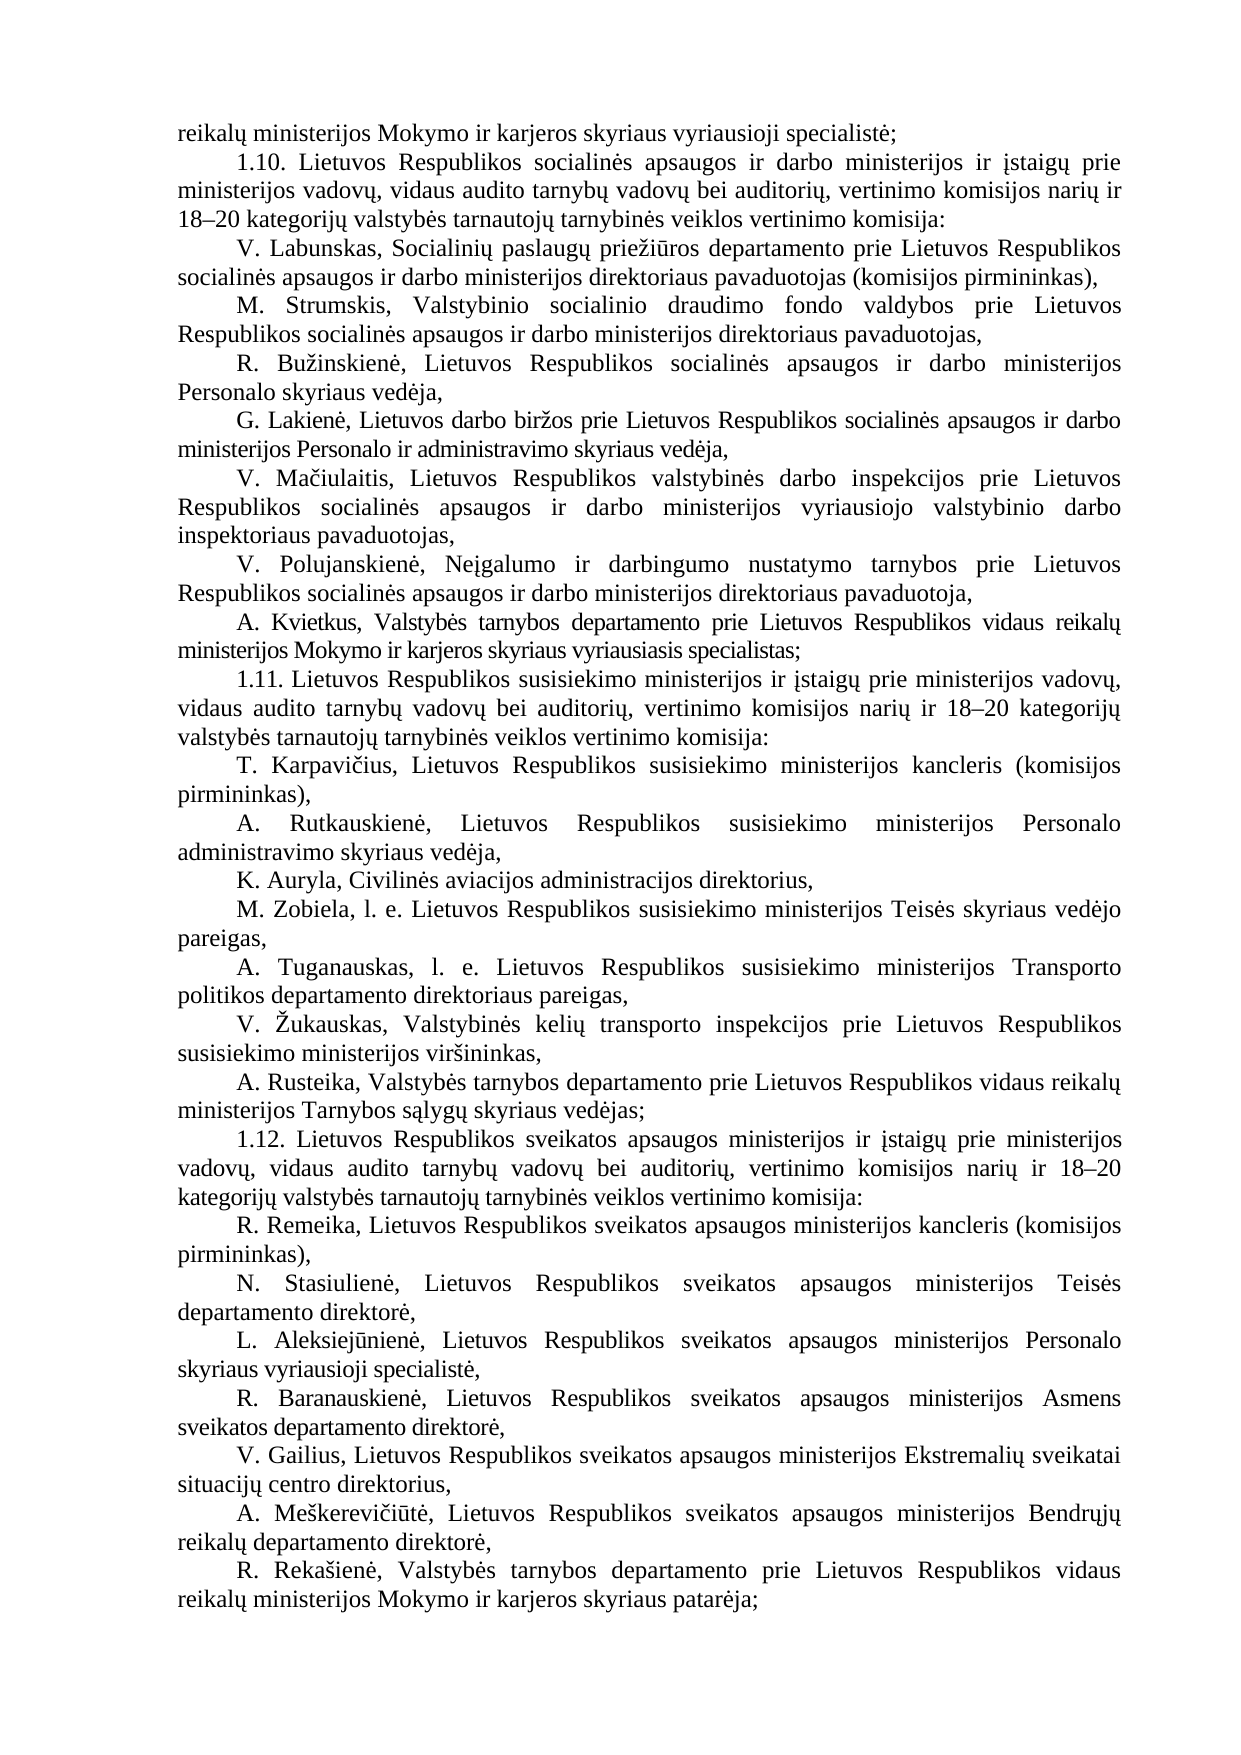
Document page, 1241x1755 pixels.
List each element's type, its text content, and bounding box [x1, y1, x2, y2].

text M. Zobiela, l. e. Lietuvos Respublikos susisiekimo ministerijos Teisės skyriaus vedėjo pareigas, [177, 894, 1122, 952]
text K. Auryla, Civilinės aviacijos administracijos direktorius, [177, 866, 1122, 894]
text R. Rekašienė, Valstybės tarnybos departamento prie Lietuvos Respublikos vidaus reikalų ministerijos Mokymo ir karjeros skyriaus patarėja; [177, 1556, 1122, 1613]
text N. Stasiulienė, Lietuvos Respublikos sveikatos apsaugos ministerijos Teisės departamento direktorė, [177, 1268, 1122, 1326]
text 1.12. Lietuvos Respublikos sveikatos apsaugos ministerijos ir įstaigų prie ministerijos vadovų, vidaus audito tarnybų vadovų bei auditorių, vertinimo komisijos narių ir 18–20 kategorijų valstybės tarnautojų tarnybinės veiklos vertinimo komisija: [177, 1124, 1122, 1211]
text V. Polujanskienė, Neįgalumo ir darbingumo nustatymo tarnybos prie Lietuvos Respublikos socialinės apsaugos ir darbo ministerijos direktoriaus pavaduotoja, [177, 549, 1122, 607]
text reikalų ministerijos Mokymo ir karjeros skyriaus vyriausioji specialistė; [177, 118, 1122, 147]
text A. Tuganauskas, l. e. Lietuvos Respublikos susisiekimo ministerijos Transporto politikos departamento direktoriaus pareigas, [177, 952, 1122, 1009]
text L. Aleksiejūnienė, Lietuvos Respublikos sveikatos apsaugos ministerijos Personalo skyriaus vyriausioji specialistė, [177, 1326, 1122, 1383]
text 1.10. Lietuvos Respublikos socialinės apsaugos ir darbo ministerijos ir įstaigų prie ministerijos vadovų, vidaus audito tarnybų vadovų bei auditorių, vertinimo komisijos narių ir 18–20 kategorijų valstybės tarnautojų tarnybinės veiklos vertinimo komisija: [177, 147, 1122, 233]
text T. Karpavičius, Lietuvos Respublikos susisiekimo ministerijos kancleris (komisijos pirmininkas), [177, 751, 1122, 808]
text V. Labunskas, Socialinių paslaugų priežiūros departamento prie Lietuvos Respublikos socialinės apsaugos ir darbo ministerijos direktoriaus pavaduotojas (komisijos pirmininkas), [177, 233, 1122, 291]
text R. Bužinskienė, Lietuvos Respublikos socialinės apsaugos ir darbo ministerijos Personalo skyriaus vedėja, [177, 348, 1122, 406]
text A. Rusteika, Valstybės tarnybos departamento prie Lietuvos Respublikos vidaus reikalų ministerijos Tarnybos sąlygų skyriaus vedėjas; [177, 1067, 1122, 1124]
text 1.11. Lietuvos Respublikos susisiekimo ministerijos ir įstaigų prie ministerijos vadovų, vidaus audito tarnybų vadovų bei auditorių, vertinimo komisijos narių ir 18–20 kategorijų valstybės tarnautojų tarnybinės veiklos vertinimo komisija: [177, 664, 1122, 751]
text G. Lakienė, Lietuvos darbo biržos prie Lietuvos Respublikos socialinės apsaugos ir darbo ministerijos Personalo ir administravimo skyriaus vedėja, [177, 406, 1122, 463]
text R. Baranauskienė, Lietuvos Respublikos sveikatos apsaugos ministerijos Asmens sveikatos departamento direktorė, [177, 1383, 1122, 1441]
text R. Remeika, Lietuvos Respublikos sveikatos apsaugos ministerijos kancleris (komisijos pirmininkas), [177, 1211, 1122, 1268]
text M. Strumskis, Valstybinio socialinio draudimo fondo valdybos prie Lietuvos Respublikos socialinės apsaugos ir darbo ministerijos direktoriaus pavaduotojas, [177, 291, 1122, 348]
text A. Kvietkus, Valstybės tarnybos departamento prie Lietuvos Respublikos vidaus reikalų ministerijos Mokymo ir karjeros skyriaus vyriausiasis specialistas; [177, 607, 1122, 664]
text V. Gailius, Lietuvos Respublikos sveikatos apsaugos ministerijos Ekstremalių sveikatai situacijų centro direktorius, [177, 1441, 1122, 1498]
text V. Žukauskas, Valstybinės kelių transporto inspekcijos prie Lietuvos Respublikos susisiekimo ministerijos viršininkas, [177, 1009, 1122, 1067]
text V. Mačiulaitis, Lietuvos Respublikos valstybinės darbo inspekcijos prie Lietuvos Respublikos socialinės apsaugos ir darbo ministerijos vyriausiojo valstybinio darbo inspektoriaus pavaduotojas, [177, 463, 1122, 549]
text A. Meškerevičiūtė, Lietuvos Respublikos sveikatos apsaugos ministerijos Bendrųjų reikalų departamento direktorė, [177, 1498, 1122, 1556]
text A. Rutkauskienė, Lietuvos Respublikos susisiekimo ministerijos Personalo administravimo skyriaus vedėja, [177, 808, 1122, 866]
